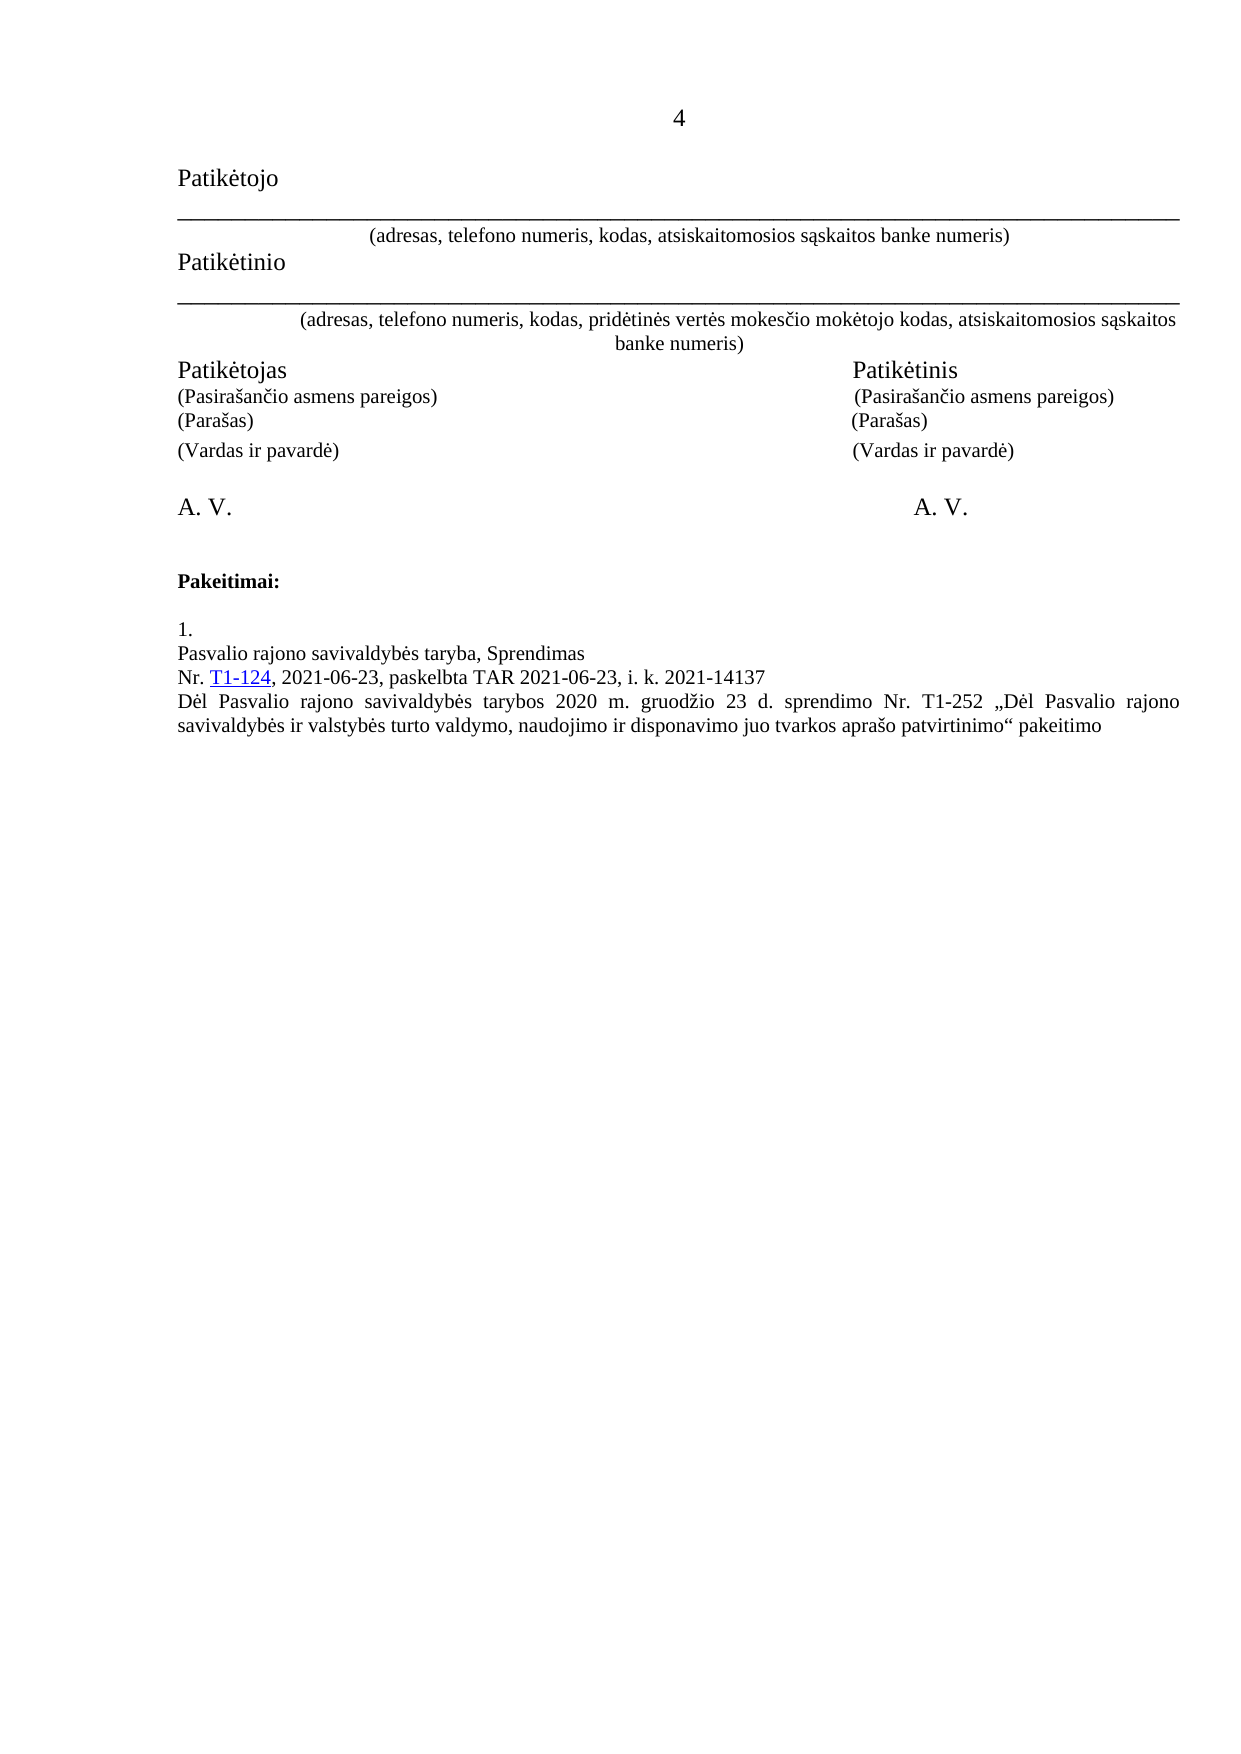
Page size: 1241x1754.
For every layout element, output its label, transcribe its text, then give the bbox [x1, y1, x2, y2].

text (Pasirašančio asmens pareigos) (Pasirašančio asmens pareigos) [177, 384, 1181, 408]
text Pasvalio rajono savivaldybės taryba, Sprendimas [177, 641, 1181, 665]
text A. V. A. V. [177, 492, 1181, 521]
text (Parašas) (Parašas) [177, 408, 1181, 432]
text (Vardas ir pavardė) (Vardas ir pavardė) [177, 432, 1181, 463]
text Patikėtinio __________________________________________________________________________ [177, 247, 1181, 307]
text Nr. T1-124, 2021-06-23, paskelbta TAR 2021-06-23, i. k. 2021-14137 [177, 665, 1181, 689]
text Patikėtojas Patikėtinis [177, 355, 1181, 384]
text Dėl Pasvalio rajono savivaldybės tarybos 2020 m. gruodžio 23 d. sprendimo Nr. T1-252 „Dėl Pasvalio rajono savivaldybės ir valstybės turto valdymo, naudojimo ir disponavimo juo tvarkos aprašo patvirtinimo“ pakeitimo [177, 689, 1181, 737]
text (adresas, telefono numeris, kodas, pridėtinės vertės mokesčio mokėtojo kodas, atsiskaitomosios sąskaitos banke numeris) [177, 307, 1181, 355]
text 1. [177, 617, 1181, 641]
text Patikėtojo __________________________________________________________________________ [177, 163, 1181, 223]
text Pakeitimai: [177, 569, 1181, 593]
text (adresas, telefono numeris, kodas, atsiskaitomosios sąskaitos banke numeris) [177, 223, 1181, 247]
